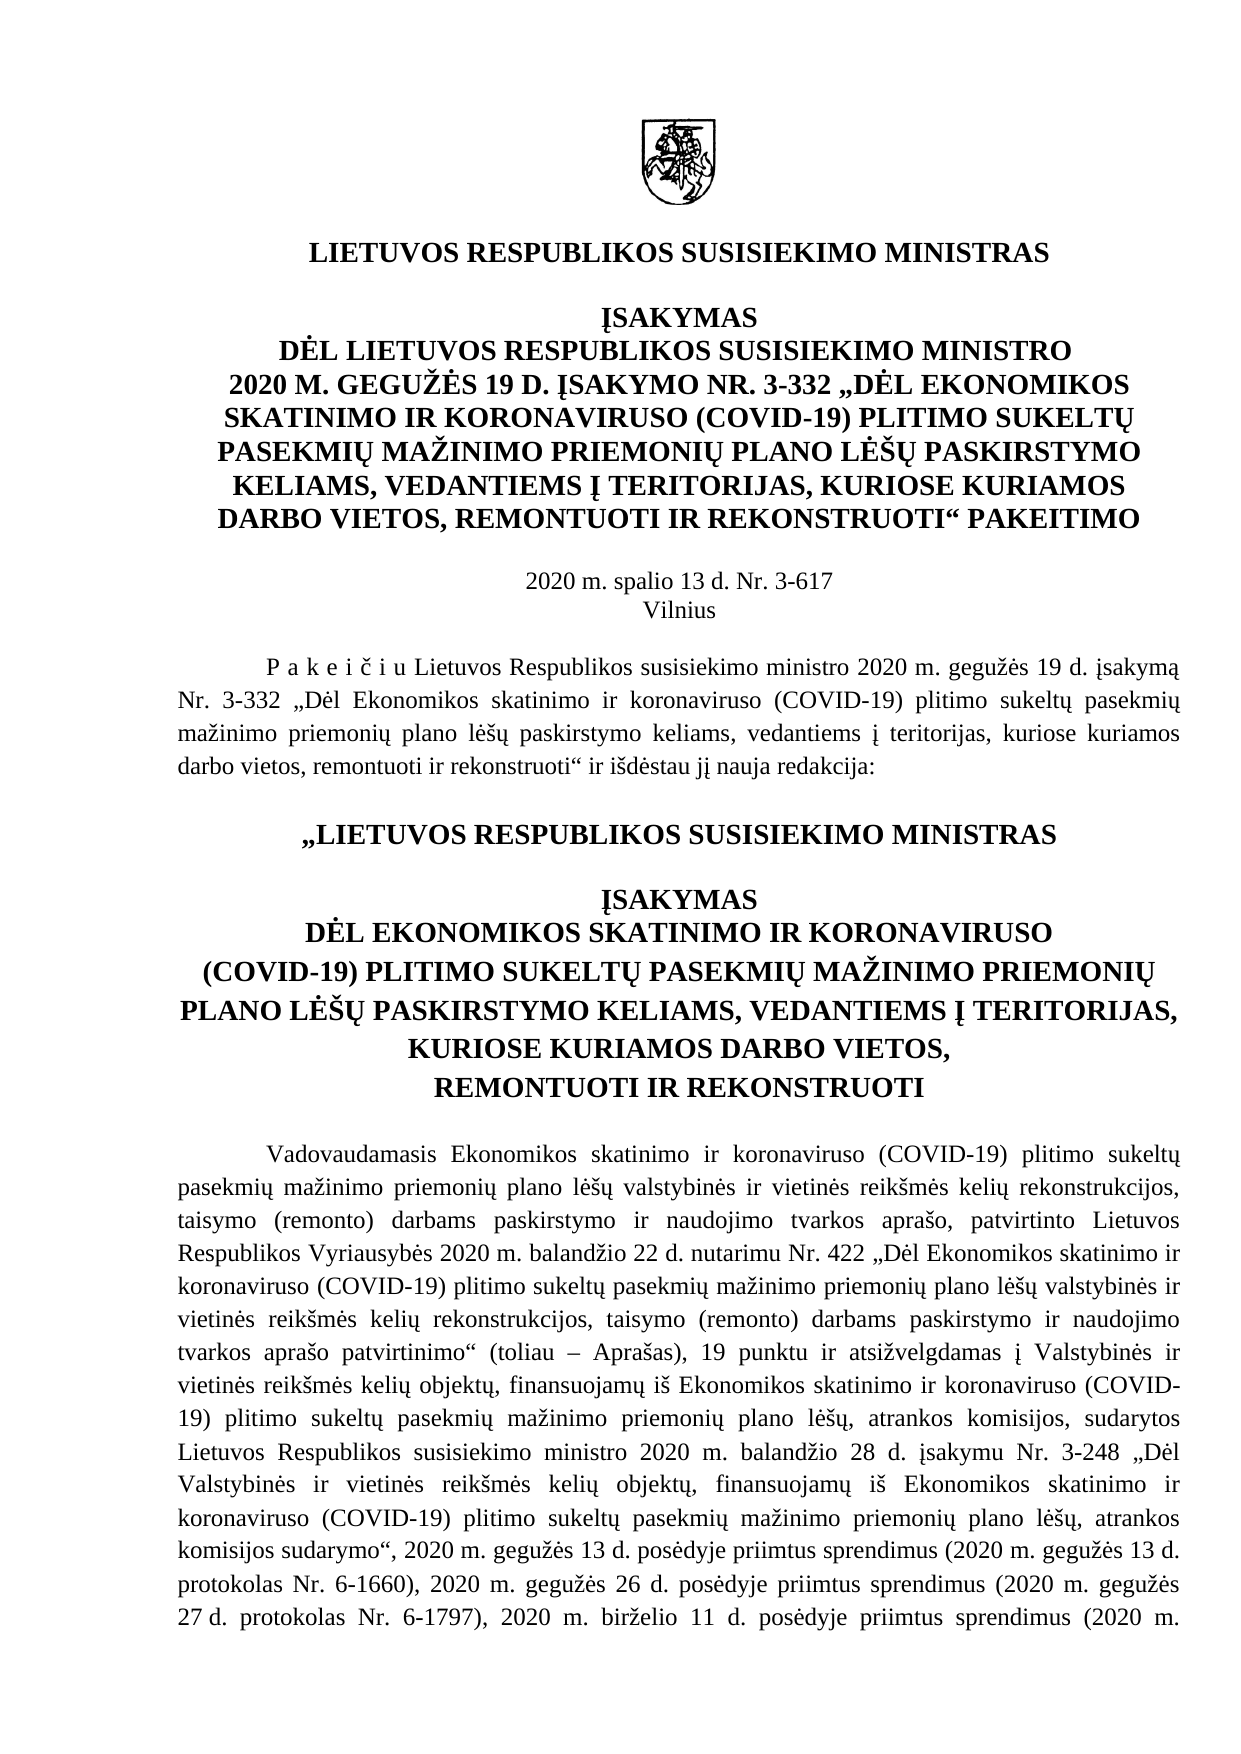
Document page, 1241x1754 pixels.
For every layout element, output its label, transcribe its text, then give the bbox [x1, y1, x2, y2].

text DĖL LIETUVOS RESPUBLIKOS SUSISIEKIMO MINISTRO [177, 333, 1181, 367]
text Vadovaudamasis Ekonomikos skatinimo ir koronaviruso (COVID-19) plitimo sukeltų pasekmių mažinimo priemonių plano lėšų valstybinės ir vietinės reikšmės kelių rekonstrukcijos, taisymo (remonto) darbams paskirstymo ir naudojimo tvarkos aprašo, patvirtinto Lietuvos Respublikos Vyriausybės 2020 m. balandžio 22 d. nutarimu Nr. 422 „Dėl Ekonomikos skatinimo ir koronaviruso (COVID-19) plitimo sukeltų pasekmių mažinimo priemonių plano lėšų valstybinės ir vietinės reikšmės kelių rekonstrukcijos, taisymo (remonto) darbams paskirstymo ir naudojimo tvarkos aprašo patvirtinimo“ (toliau – Aprašas), 19 punktu ir atsižvelgdamas į Valstybinės ir vietinės reikšmės kelių objektų, finansuojamų iš Ekonomikos skatinimo ir koronaviruso (COVID-19) plitimo sukeltų pasekmių mažinimo priemonių plano lėšų, atrankos komisijos, sudarytos Lietuvos Respublikos susisiekimo ministro 2020 m. balandžio 28 d. įsakymu Nr. 3-248 „Dėl Valstybinės ir vietinės reikšmės kelių objektų, finansuojamų iš Ekonomikos skatinimo ir koronaviruso (COVID-19) plitimo sukeltų pasekmių mažinimo priemonių plano lėšų, atrankos komisijos sudarymo“, 2020 m. gegužės 13 d. posėdyje priimtus sprendimus (2020 m. gegužės 13 d. protokolas Nr. 6-1660), 2020 m. gegužės 26 d. posėdyje priimtus sprendimus (2020 m. gegužės 27 d. protokolas Nr. 6-1797), 2020 m. birželio 11 d. posėdyje priimtus sprendimus (2020 m. [177, 1139, 1181, 1630]
text DĖL EKONOMIKOS SKATINIMO IR KORONAVIRUSO [177, 916, 1181, 949]
text (COVID-19) PLITIMO SUKELTŲ PASEKMIŲ MAŽINIMO PRIEMONIŲ [177, 954, 1181, 988]
text REMONTUOTI IR REKONSTRUOTI [177, 1070, 1181, 1103]
text Vilnius [177, 595, 1181, 623]
text LIETUVOS RESPUBLIKOS SUSISIEKIMO MINISTRAS [177, 235, 1181, 269]
text PLANO LĖŠŲ PASKIRSTYMO KELIAMS, VEDANTIEMS Į TERITORIJAS, KURIOSE KURIAMOS DARBO VIETOS, [177, 993, 1181, 1065]
text ĮSAKYMAS [177, 300, 1181, 333]
text ĮSAKYMAS [177, 882, 1181, 916]
text „LIETUVOS RESPUBLIKOS SUSISIEKIMO MINISTRAS [177, 817, 1181, 851]
text 2020 M. GEGUŽĖS 19 D. ĮSAKYMO NR. 3-332 „DĖL EKONOMIKOS SKATINIMO IR KORONAVIRUSO (COVID-19) PLITIMO SUKELTŲ PASEKMIŲ MAŽINIMO PRIEMONIŲ PLANO LĖŠŲ PASKIRSTYMO KELIAMS, VEDANTIEMS Į TERITORIJAS, KURIOSE KURIAMOS DARBO VIETOS, REMONTUOTI IR REKONSTRUOTI“ PAKEITIMO [177, 367, 1181, 535]
text 2020 m. spalio 13 d. Nr. 3-617 [177, 566, 1181, 595]
text P a k e i č i u Lietuvos Respublikos susisiekimo ministro 2020 m. gegužės 19 d. įsakymą Nr. 3-332 „Dėl Ekonomikos skatinimo ir koronaviruso (COVID-19) plitimo sukeltų pasekmių mažinimo priemonių plano lėšų paskirstymo keliams, vedantiems į teritorijas, kuriose kuriamos darbo vietos, remontuoti ir rekonstruoti“ ir išdėstau jį nauja redakcija: [177, 652, 1181, 780]
